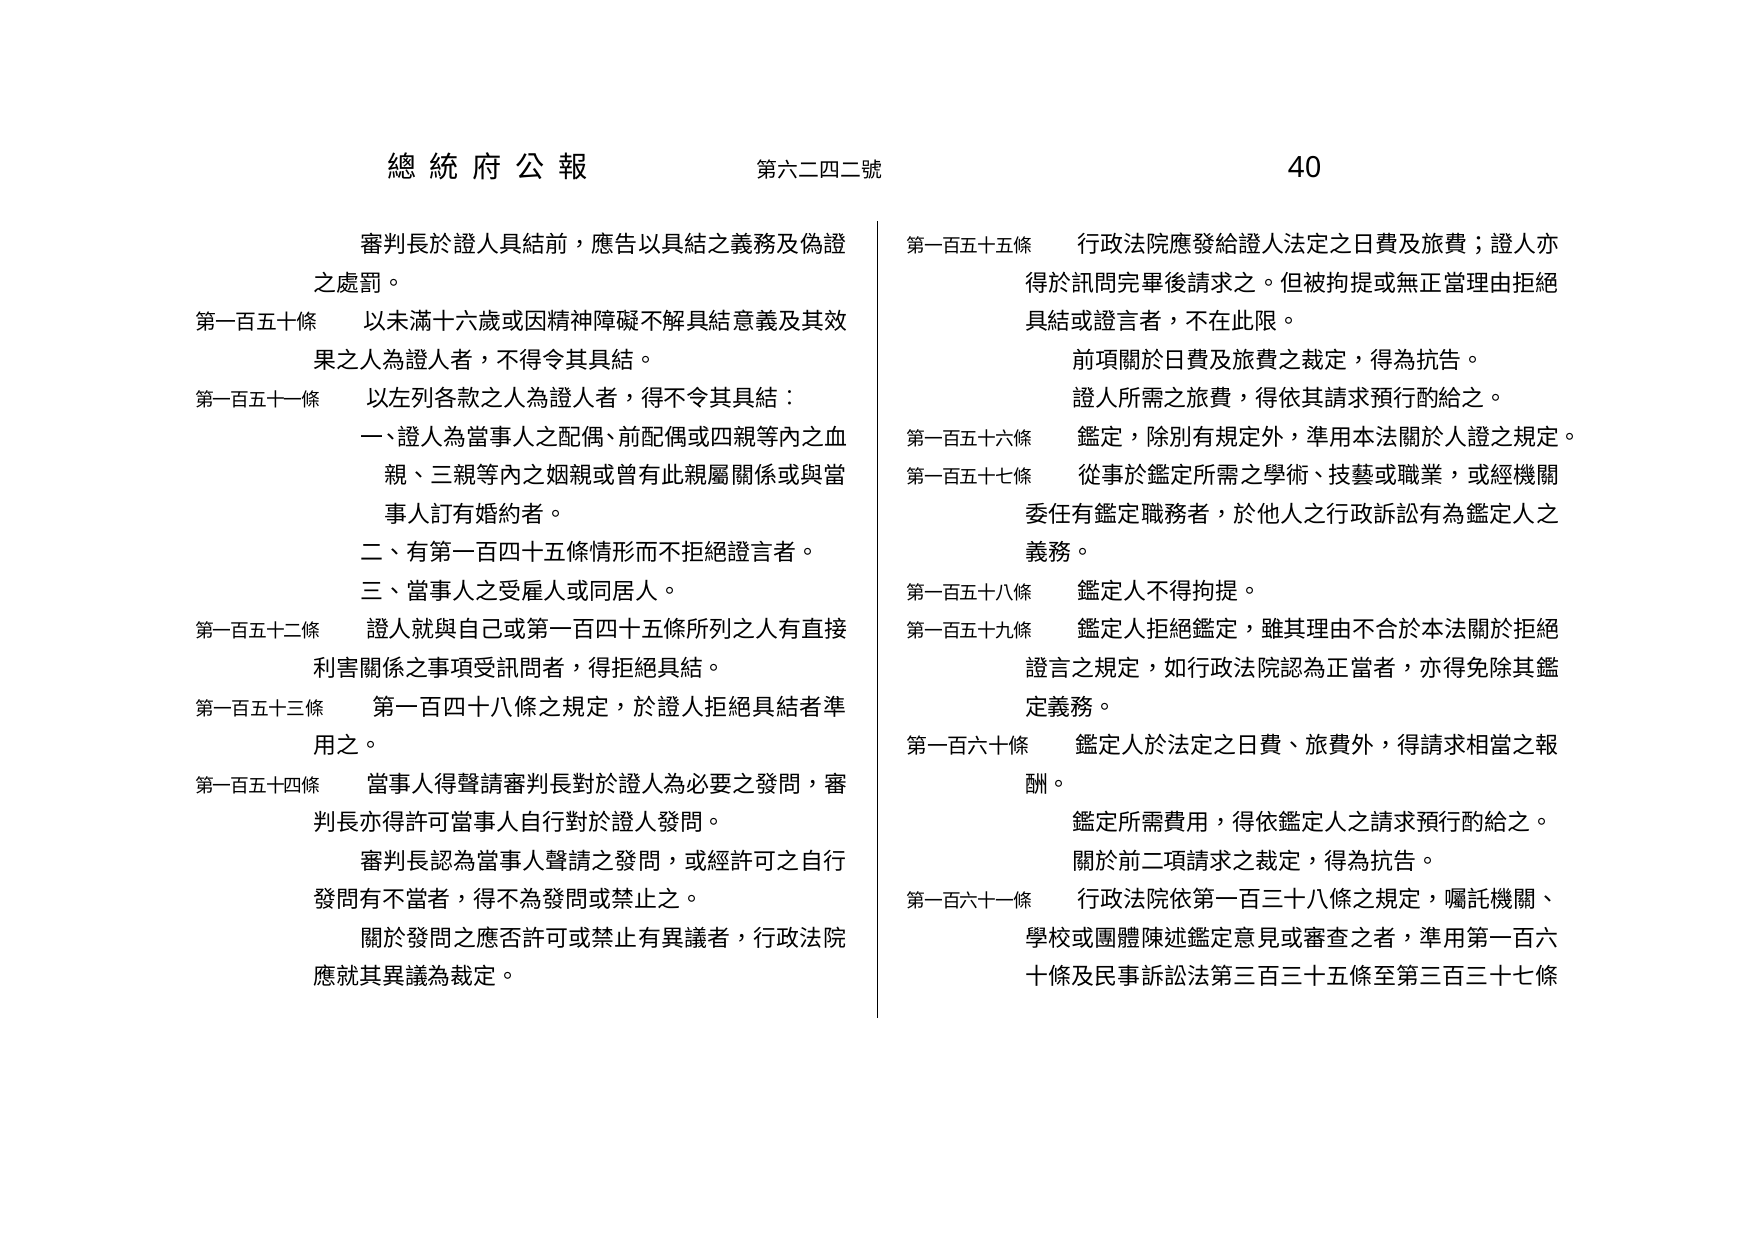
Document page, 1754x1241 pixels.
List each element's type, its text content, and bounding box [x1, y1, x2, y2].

text 一、證人為當事人之配偶、前配偶或四親等內之血親、三親等內之姻親或曾有此親屬關係或與當事人訂有婚約者。 [360, 414, 847, 530]
text 第一百五十八條 鑑定人不得拘提。 [907, 568, 1559, 607]
text 審判長於證人具結前，應告以具結之義務及偽證之處罰。 [313, 222, 847, 299]
text 第一百五十條 以未滿十六歲或因精神障礙不解具結意義及其效果之人為證人者，不得令其具結。 [195, 299, 847, 376]
text 鑑定所需費用，得依鑑定人之請求預行酌給之。 [1025, 800, 1559, 838]
text 第一百六十條 鑑定人於法定之日費、旅費外，得請求相當之報酬。 [907, 723, 1559, 800]
text 第一百五十六條 鑑定，除別有規定外，準用本法關於人證之規定。 [907, 414, 1559, 453]
text 二、有第一百四十五條情形而不拒絕證言者。 [360, 530, 847, 568]
text 第一百五十七條 從事於鑑定所需之學術、技藝或職業，或經機關委任有鑑定職務者，於他人之行政訴訟有為鑑定人之義務。 [907, 453, 1559, 568]
text 審判長認為當事人聲請之發問，或經許可之自行發問有不當者，得不為發問或禁止之。 [313, 838, 847, 915]
text 關於發問之應否許可或禁止有異議者，行政法院應就其異議為裁定。 [313, 915, 847, 992]
text 第一百五十九條 鑑定人拒絕鑑定，雖其理由不合於本法關於拒絕證言之規定，如行政法院認為正當者，亦得免除其鑑定義務。 [907, 607, 1559, 723]
text 第一百五十二條 證人就與自己或第一百四十五條所列之人有直接利害關係之事項受訊問者，得拒絕具結。 [195, 607, 847, 684]
text 第一百五十五條 行政法院應發給證人法定之日費及旅費；證人亦得於訊問完畢後請求之。但被拘提或無正當理由拒絕具結或證言者，不在此限。 [907, 222, 1559, 337]
text 三、當事人之受雇人或同居人。 [360, 568, 847, 607]
text 第一百五十一條 以左列各款之人為證人者，得不令其具結︰ [195, 376, 847, 414]
text 第一百五十四條 當事人得聲請審判長對於證人為必要之發問，審判長亦得許可當事人自行對於證人發問。 [195, 761, 847, 838]
text 第一百五十三條 第一百四十八條之規定，於證人拒絕具結者準用之。 [195, 684, 847, 761]
text 前項關於日費及旅費之裁定，得為抗告。 [1025, 337, 1559, 376]
text 第一百六十一條 行政法院依第一百三十八條之規定，囑託機關、學校或團體陳述鑑定意見或審查之者，準用第一百六十條及民事訴訟法第三百三十五條至第三百三十七條 [907, 877, 1559, 992]
text 關於前二項請求之裁定，得為抗告。 [1025, 838, 1559, 877]
text 證人所需之旅費，得依其請求預行酌給之。 [1025, 376, 1559, 414]
